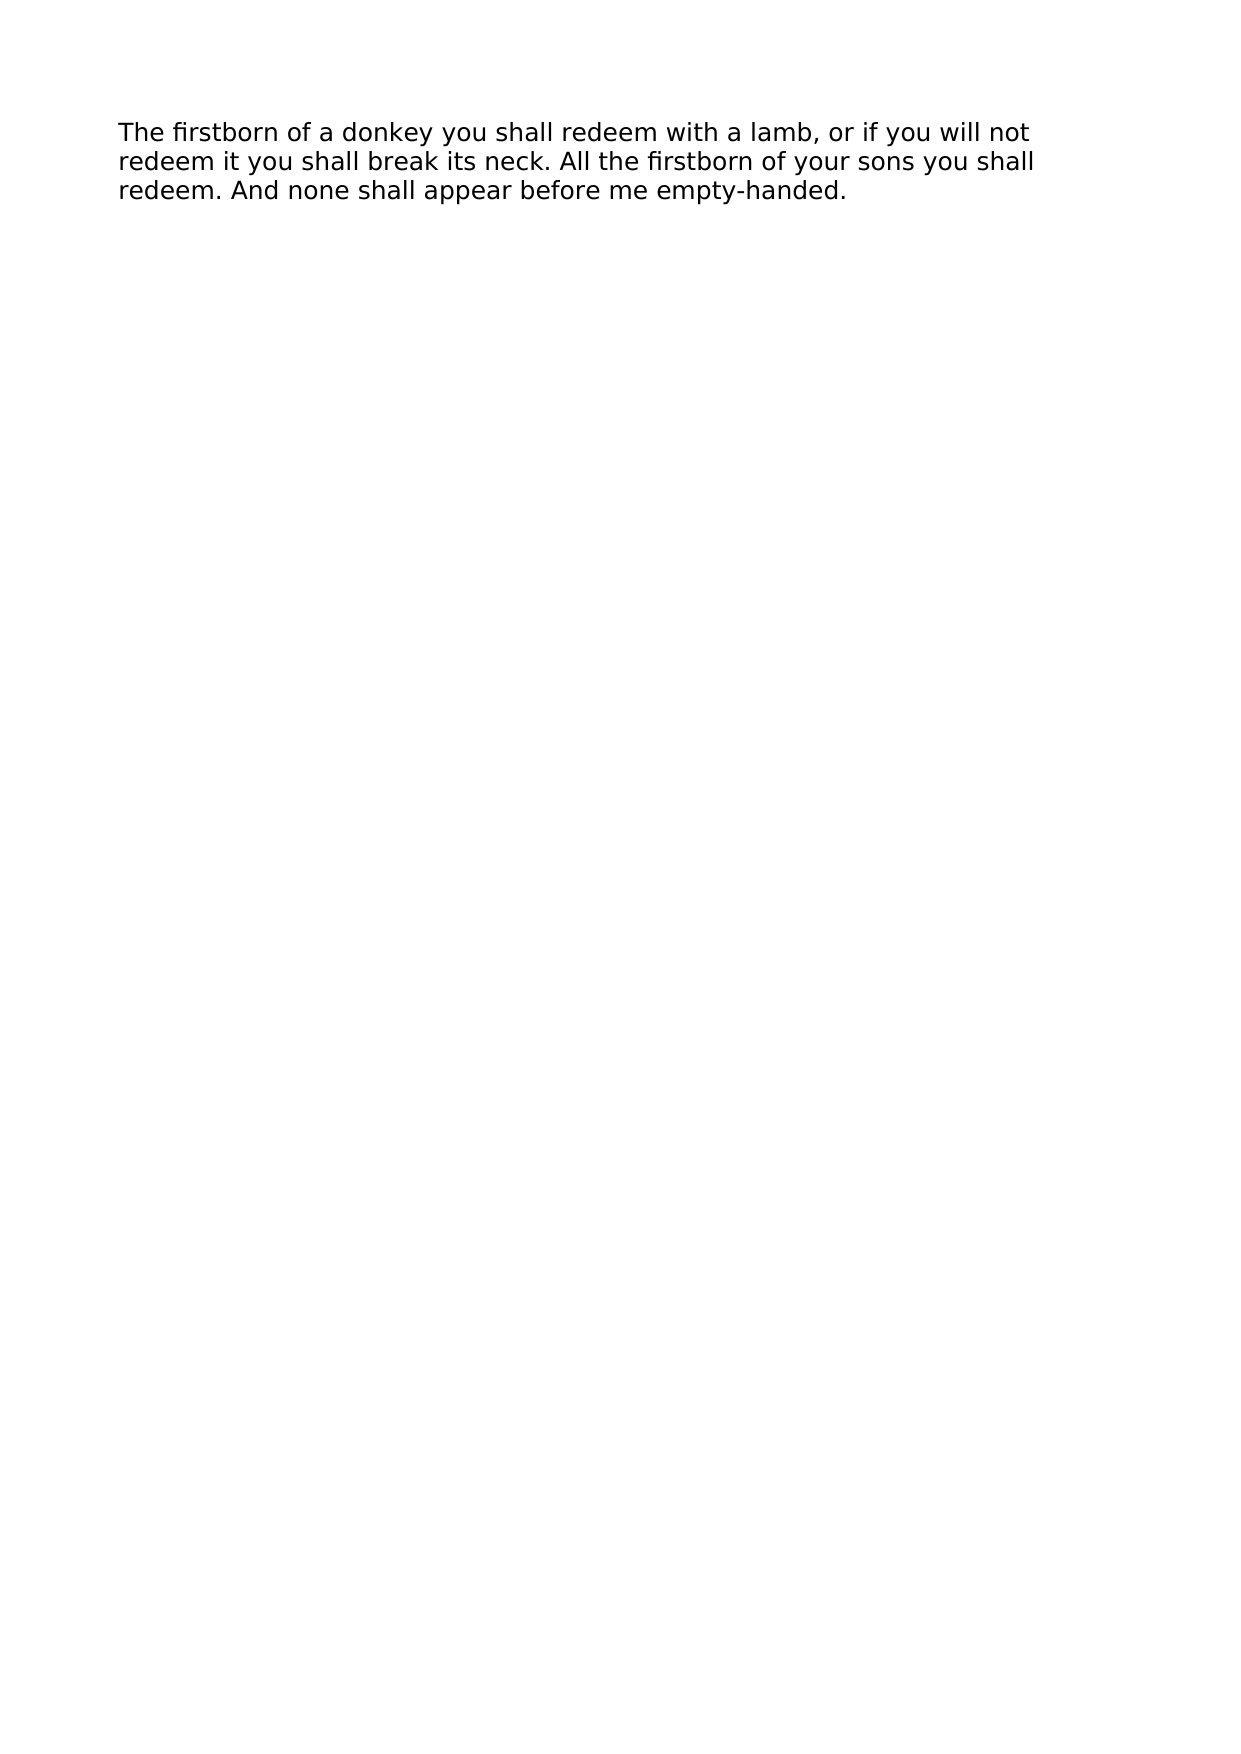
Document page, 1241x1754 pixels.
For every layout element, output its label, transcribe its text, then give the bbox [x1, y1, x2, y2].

text The firstborn of a donkey you shall redeem with a lamb, or if you will not redeem it you shall break its neck. All the firstborn of your sons you shall redeem. And none shall appear before me empty-handed. [118, 118, 1122, 206]
